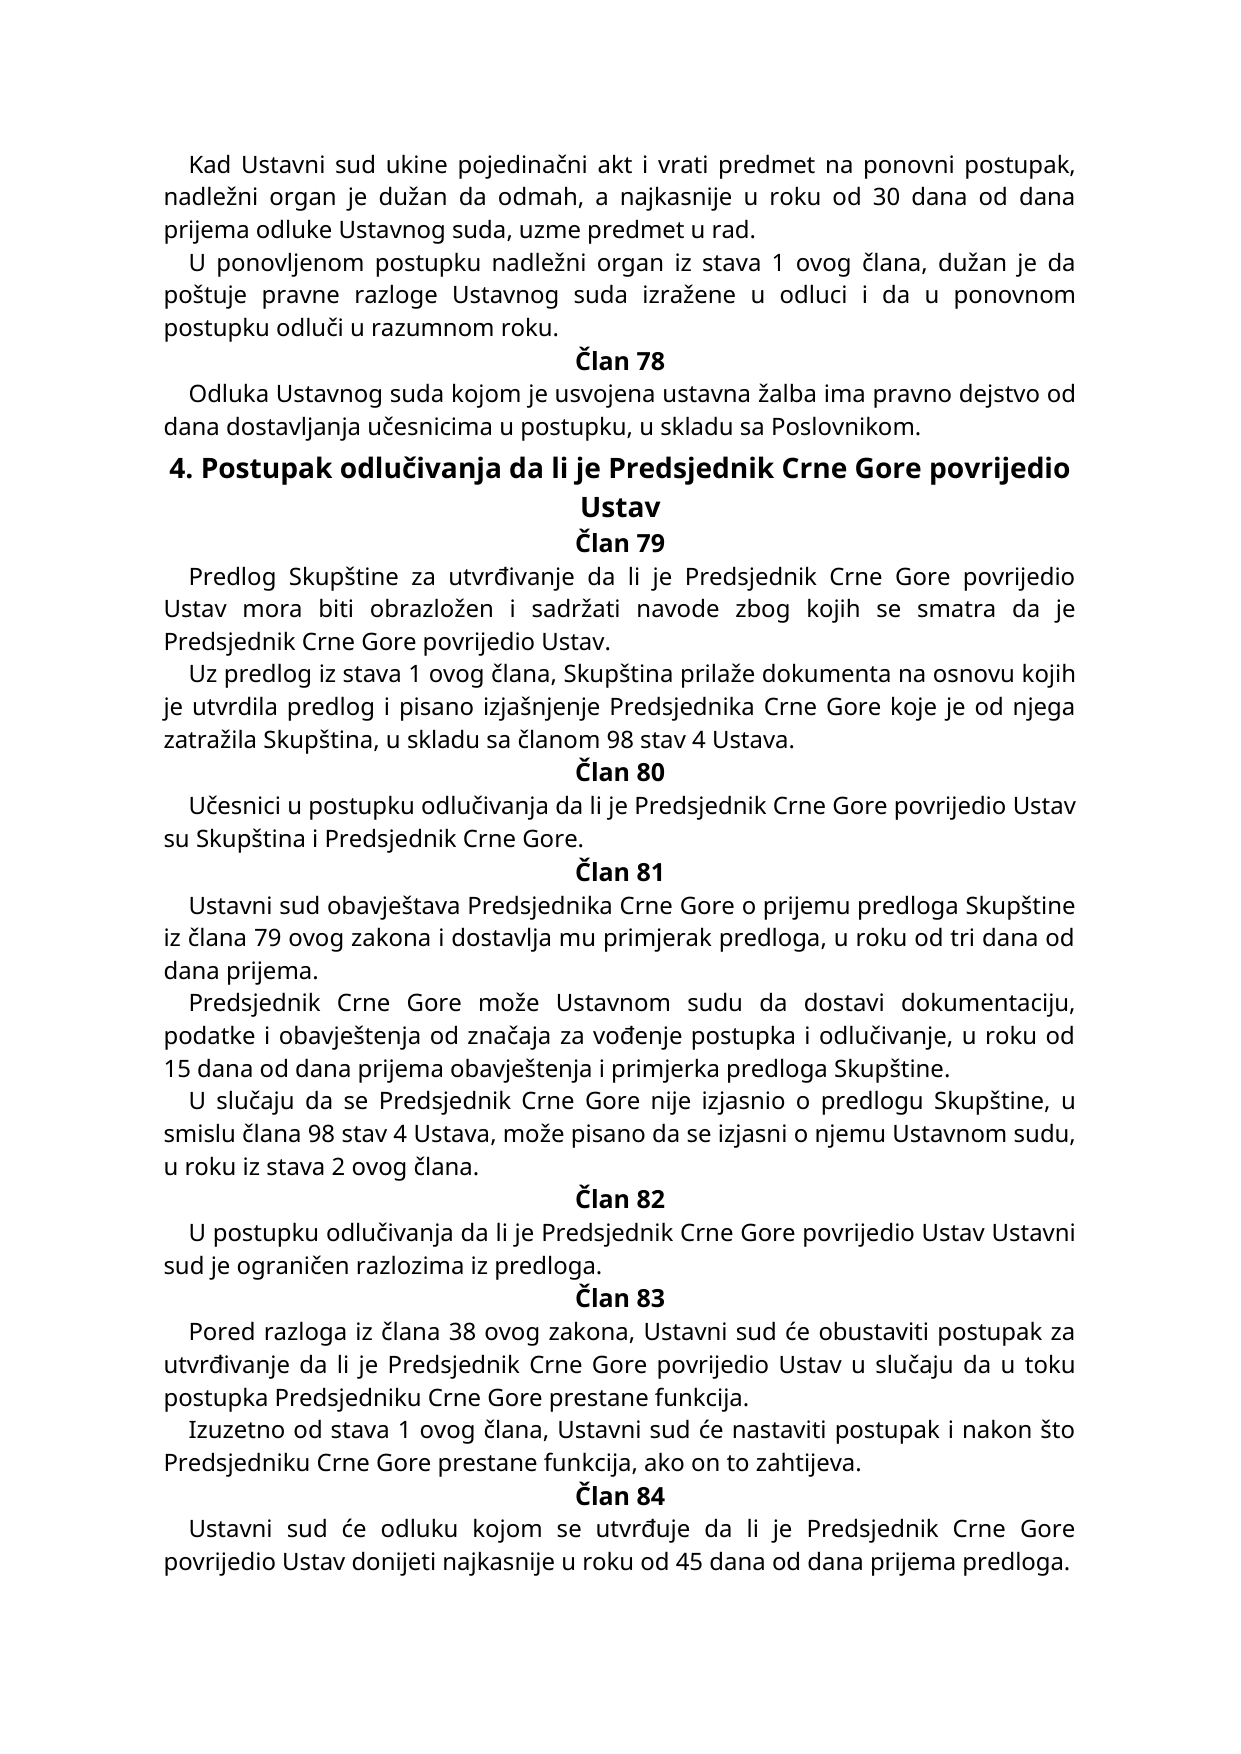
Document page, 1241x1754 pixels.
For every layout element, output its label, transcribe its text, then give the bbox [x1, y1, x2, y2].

text Izuzetno od stava 1 ovog člana, Ustavni sud će nastaviti postupak i nakon što Predsjedniku Crne Gore prestane funkcija, ako on to zahtijeva. [163, 1413, 1077, 1478]
text Član 80 [148, 755, 1093, 789]
text Ustavni sud će odluku kojom se utvrđuje da li je Predsjednik Crne Gore povrijedio Ustav donijeti najkasnije u roku od 45 dana od dana prijema predloga. [163, 1512, 1077, 1577]
text 4. Postupak odlučivanja da li je Predsjednik Crne Gore povrijedio Ustav [148, 449, 1093, 525]
text Pored razloga iz člana 38 ovog zakona, Ustavni sud će obustaviti postupak za utvrđivanje da li je Predsjednik Crne Gore povrijedio Ustav u slučaju da u toku postupka Predsjedniku Crne Gore prestane funkcija. [163, 1315, 1077, 1413]
text Član 84 [148, 1478, 1093, 1512]
text Član 83 [148, 1281, 1093, 1315]
text Član 81 [148, 854, 1093, 888]
text Odluka Ustavnog suda kojom je usvojena ustavna žalba ima pravno dejstvo od dana dostavljanja učesnicima u postupku, u skladu sa Poslovnikom. [163, 377, 1077, 442]
text U ponovljenom postupku nadležni organ iz stava 1 ovog člana, dužan je da poštuje pravne razloge Ustavnog suda izražene u odluci i da u ponovnom postupku odluči u razumnom roku. [163, 245, 1077, 343]
text Uz predlog iz stava 1 ovog člana, Skupština prilaže dokumenta na osnovu kojih je utvrdila predlog i pisano izjašnjenje Predsjednika Crne Gore koje je od njega zatražila Skupština, u skladu sa članom 98 stav 4 Ustava. [163, 657, 1077, 755]
text U postupku odlučivanja da li je Predsjednik Crne Gore povrijedio Ustav Ustavni sud je ograničen razlozima iz predloga. [163, 1216, 1077, 1281]
text Kad Ustavni sud ukine pojedinačni akt i vrati predmet na ponovni postupak, nadležni organ je dužan da odmah, a najkasnije u roku od 30 dana od dana prijema odluke Ustavnog suda, uzme predmet u rad. [163, 148, 1077, 245]
text Predsjednik Crne Gore može Ustavnom sudu da dostavi dokumentaciju, podatke i obavještenja od značaja za vođenje postupka i odlučivanje, u roku od 15 dana od dana prijema obavještenja i primjerka predloga Skupštine. [163, 986, 1077, 1084]
text U slučaju da se Predsjednik Crne Gore nije izjasnio o predlogu Skupštine, u smislu člana 98 stav 4 Ustava, može pisano da se izjasni o njemu Ustavnom sudu, u roku iz stava 2 ovog člana. [163, 1084, 1077, 1182]
text Član 79 [148, 525, 1093, 559]
text Učesnici u postupku odlučivanja da li je Predsjednik Crne Gore povrijedio Ustav su Skupština i Predsjednik Crne Gore. [163, 789, 1077, 854]
text Ustavni sud obavještava Predsjednika Crne Gore o prijemu predloga Skupštine iz člana 79 ovog zakona i dostavlja mu primjerak predloga, u roku od tri dana od dana prijema. [163, 888, 1077, 986]
text Član 78 [148, 343, 1093, 377]
text Predlog Skupštine za utvrđivanje da li je Predsjednik Crne Gore povrijedio Ustav mora biti obrazložen i sadržati navode zbog kojih se smatra da je Predsjednik Crne Gore povrijedio Ustav. [163, 559, 1077, 657]
text Član 82 [148, 1182, 1093, 1216]
